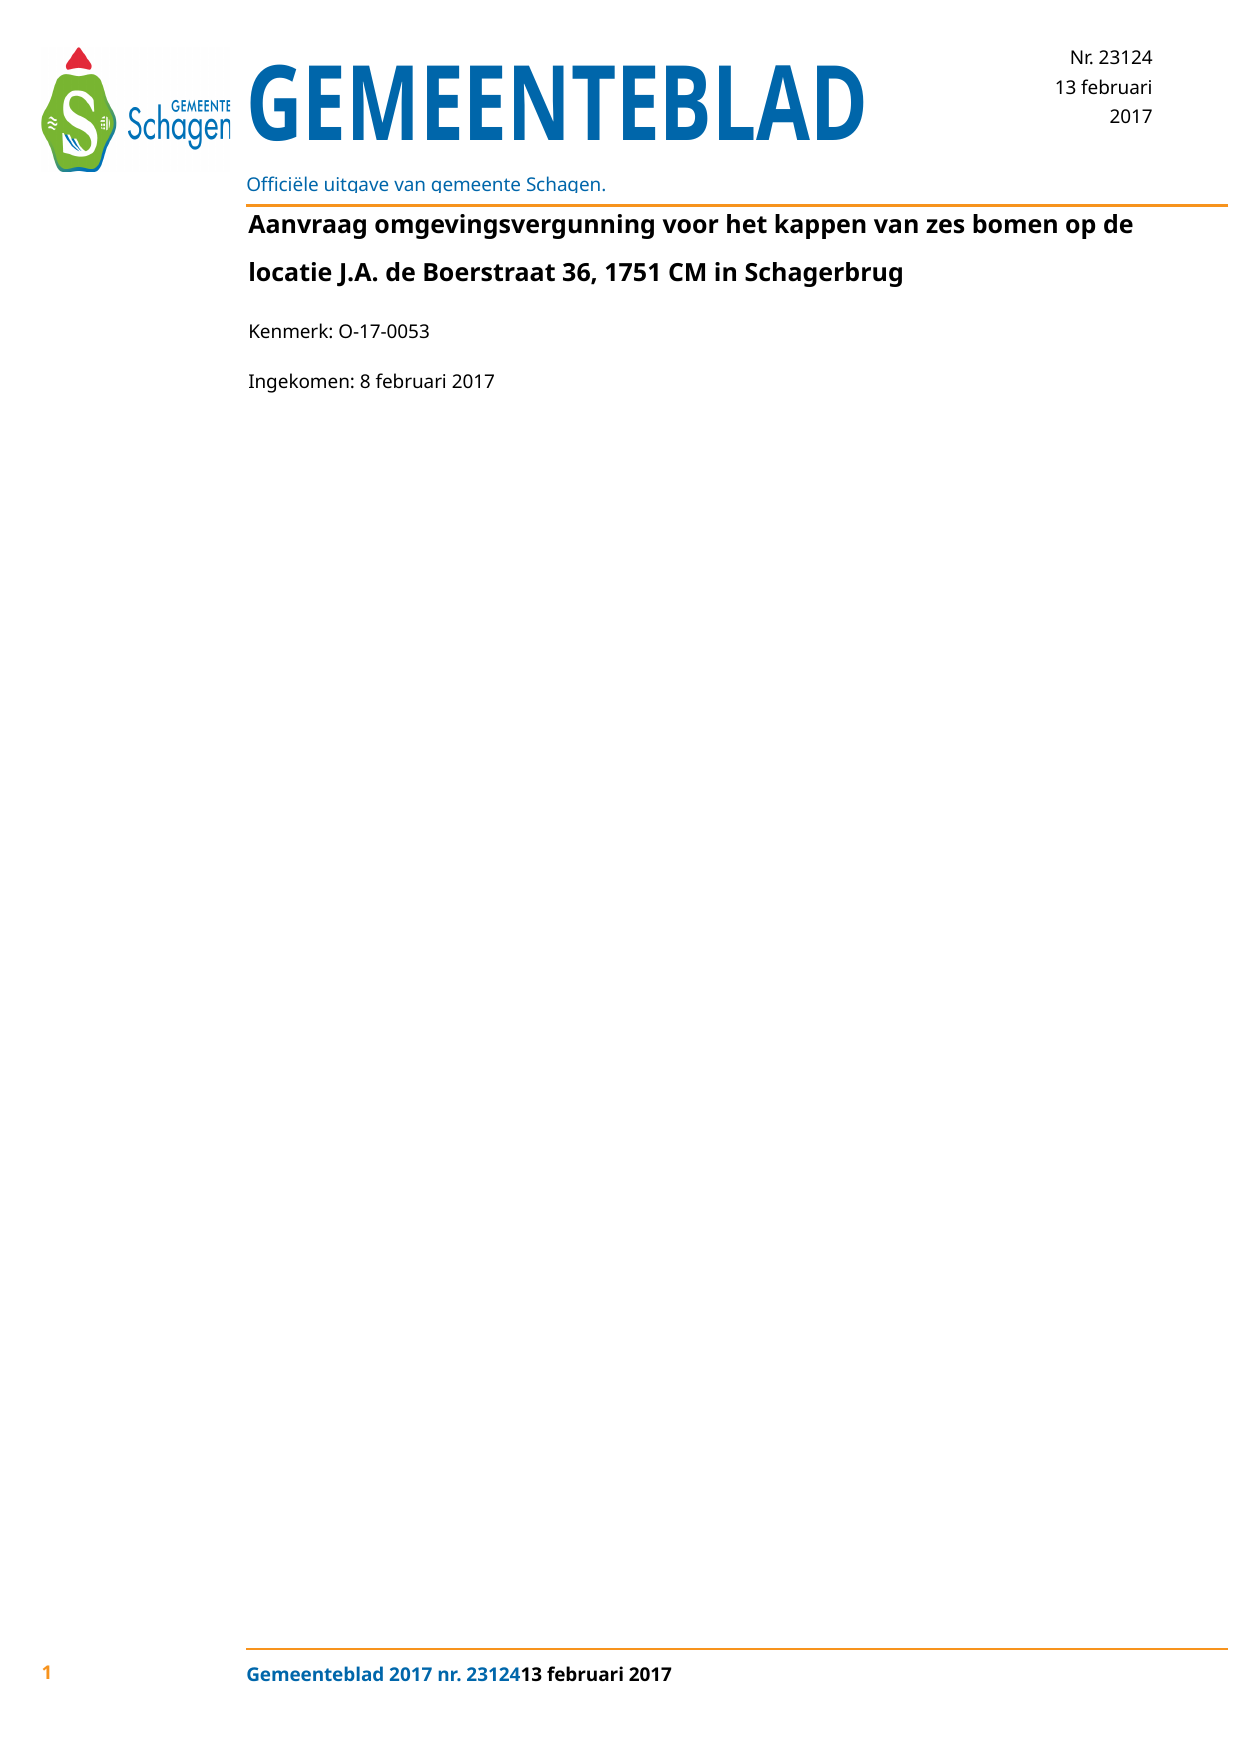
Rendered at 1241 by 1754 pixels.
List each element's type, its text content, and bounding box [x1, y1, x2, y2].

text Ingekomen: 8 februari 2017 [248, 368, 1152, 394]
picture [41, 47, 231, 172]
text Aanvraag omgevingsvergunning voor het kappen van zes bomen op de locatie J.A. de Boerstraat 36, 1751 CM in Schagerbrug [248, 207, 1152, 288]
text Kenmerk: O-17-0053 [248, 318, 1152, 344]
